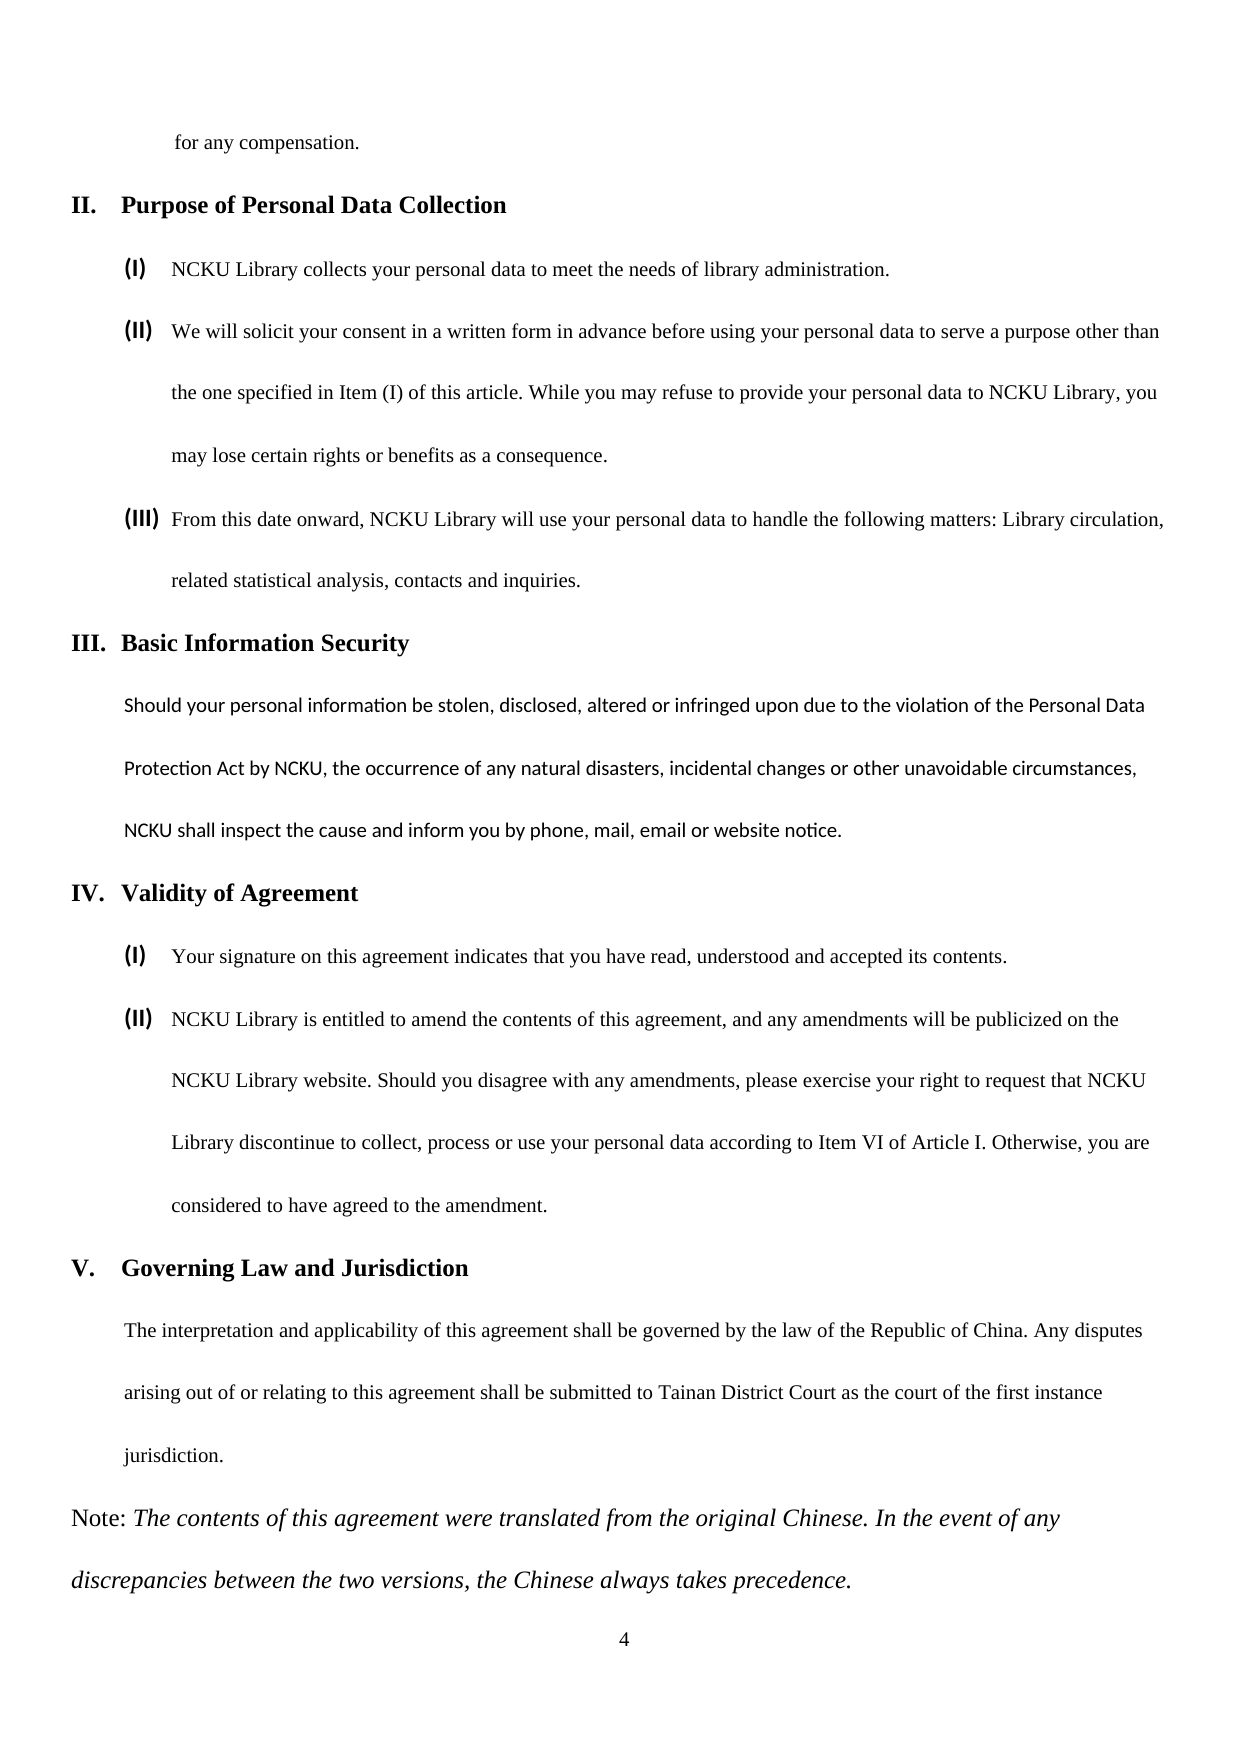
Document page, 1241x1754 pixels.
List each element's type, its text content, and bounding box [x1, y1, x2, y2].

list We will solicit your consent in a written form in advance before using your personal data to serve a purpose other than the one specified in Item (I) of this article. While you may refuse to provide your personal data to NCKU Library, you may lose certain rights or benefits as a consequence. [124, 288, 1169, 476]
list Purpose of Personal Data Collection [71, 163, 1169, 226]
list NCKU Library collects your personal data to meet the needs of library administration. [124, 226, 1169, 288]
text The interpretation and applicability of this agreement shall be governed by the law of the Republic of China. Any disputes arising out of or relating to this agreement shall be submitted to Tainan District Court as the court of the first instance jurisdiction. [124, 1288, 1169, 1476]
text Should your personal information be stolen, disclosed, altered or infringed upon due to the violation of the Personal Data Protection Act by NCKU, the occurrence of any natural disasters, incidental changes or other unavoidable circumstances, NCKU shall inspect the cause and inform you by phone, mail, email or website notice. [124, 663, 1169, 851]
text Note: The contents of this agreement were translated from the original Chinese. In the event of any discrepancies between the two versions, the Chinese always takes precedence. [71, 1476, 1169, 1601]
list NCKU Library is entitled to amend the contents of this agreement, and any amendments will be publicized on the NCKU Library website. Should you disagree with any amendments, please exercise your right to request that NCKU Library discontinue to collect, process or use your personal data according to Item VI of Article I. Otherwise, you are considered to have agreed to the amendment. [124, 976, 1169, 1226]
list From this date onward, NCKU Library will use your personal data to handle the following matters: Library circulation, related statistical analysis, contacts and inquiries. [124, 476, 1169, 601]
list Your signature on this agreement indicates that you have read, understood and accepted its contents. [124, 913, 1169, 976]
list Validity of Agreement [71, 851, 1169, 913]
text for any compensation. [174, 101, 1169, 163]
list Governing Law and Jurisdiction [71, 1226, 1169, 1288]
list Basic Information Security [71, 601, 1169, 663]
